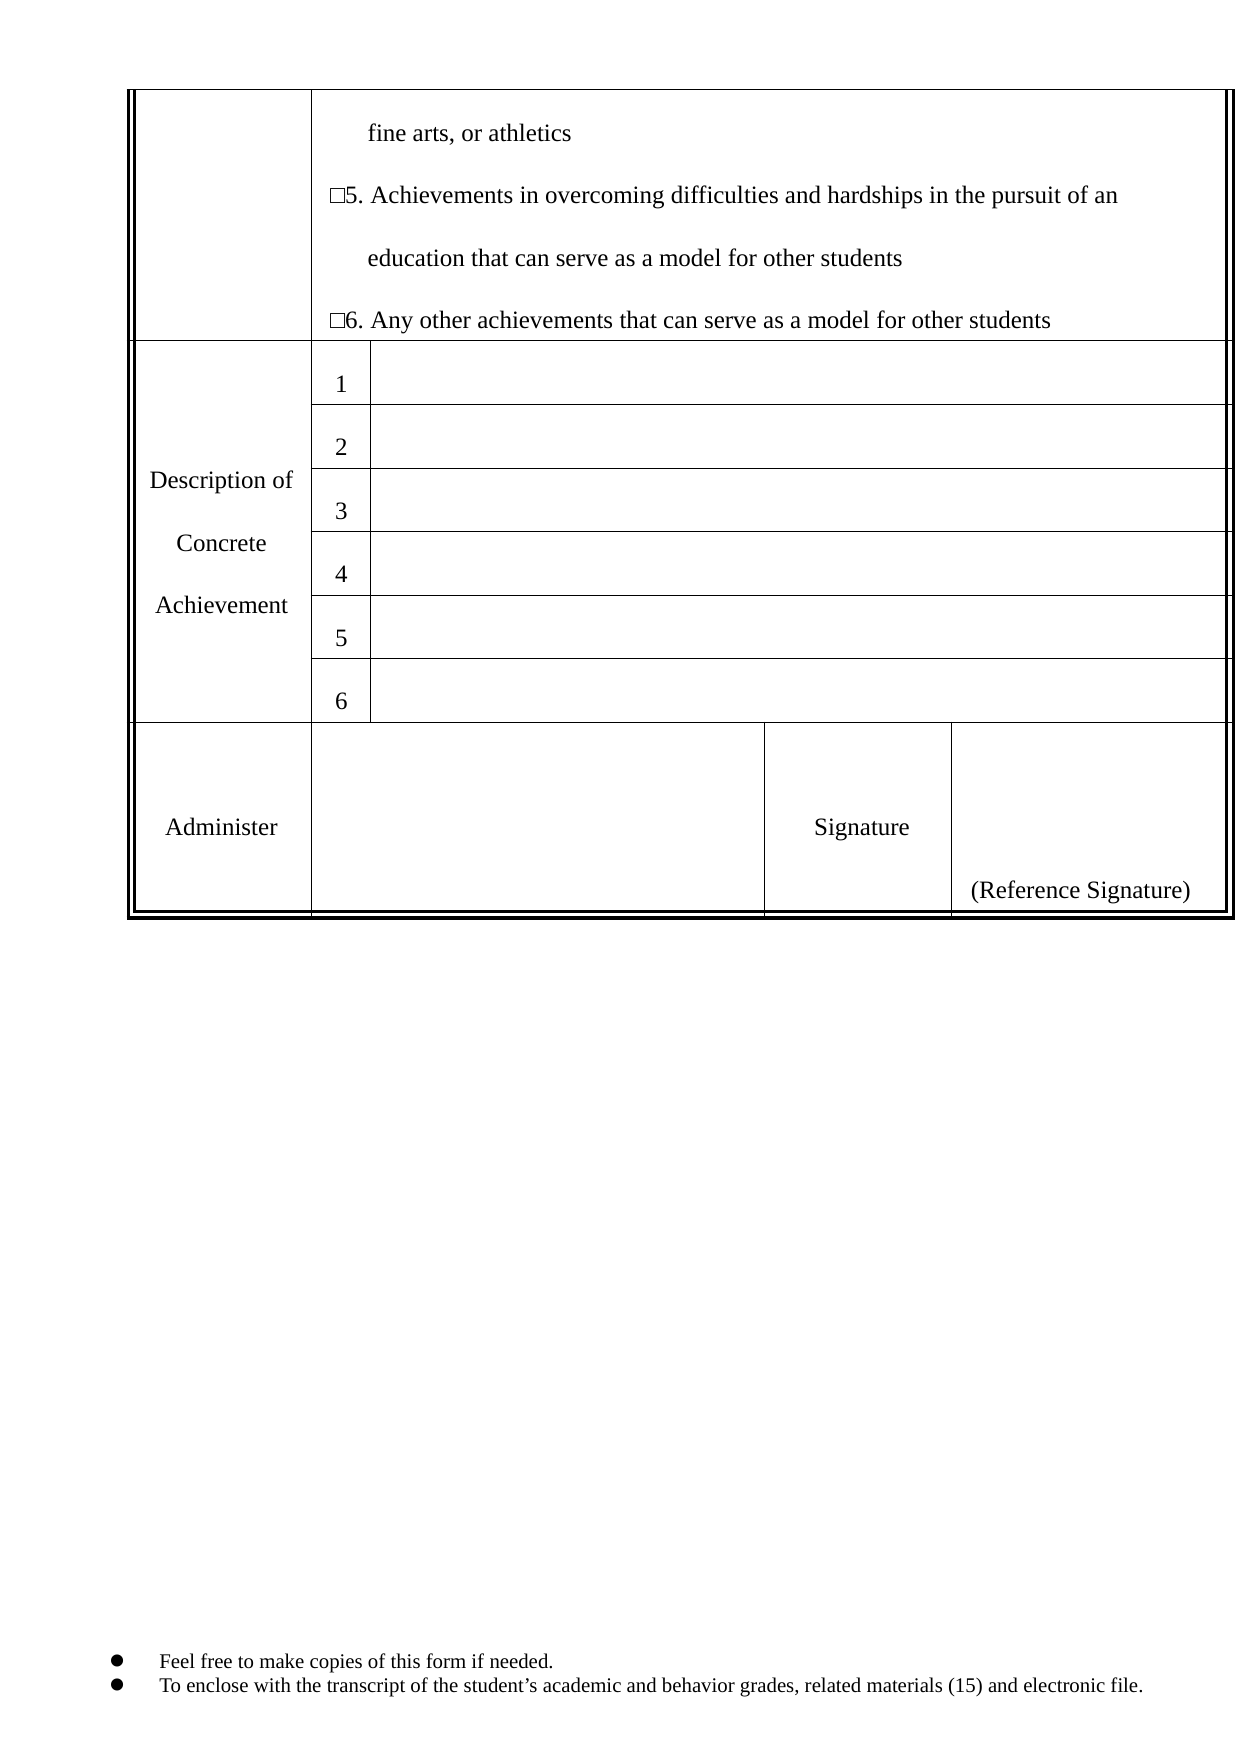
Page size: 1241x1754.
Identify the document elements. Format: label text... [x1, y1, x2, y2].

table_cell fine arts, or athletics □5. Achievements in overcoming difficulties and hardships in the pursuit of an education that can serve as a model for other students □6. Any other achievements that can serve as a model for other students [312, 90, 1225, 340]
table_cell Administer [136, 723, 311, 910]
table_cell [371, 659, 1225, 722]
table_cell [371, 596, 1225, 658]
table_cell [371, 341, 1225, 404]
table_cell Signature [765, 723, 951, 910]
table_cell 5 [312, 596, 370, 658]
table_cell 6 [312, 659, 370, 722]
list Feel free to make copies of this form if needed. [109, 1649, 1167, 1673]
table_cell [371, 405, 1225, 467]
table_cell Description of Concrete Achievement [136, 341, 311, 722]
table_cell 4 [312, 532, 370, 594]
table_cell 2 [312, 405, 370, 467]
table_cell [312, 723, 764, 910]
table_cell [136, 90, 311, 340]
table_cell [371, 532, 1225, 594]
table_cell (Reference Signature) [952, 723, 1225, 910]
table_cell 1 [312, 341, 370, 404]
table_cell 3 [312, 469, 370, 531]
list To enclose with the transcript of the student’s academic and behavior grades, related materials (15) and electronic file. [109, 1673, 1167, 1697]
table_cell [371, 469, 1225, 531]
